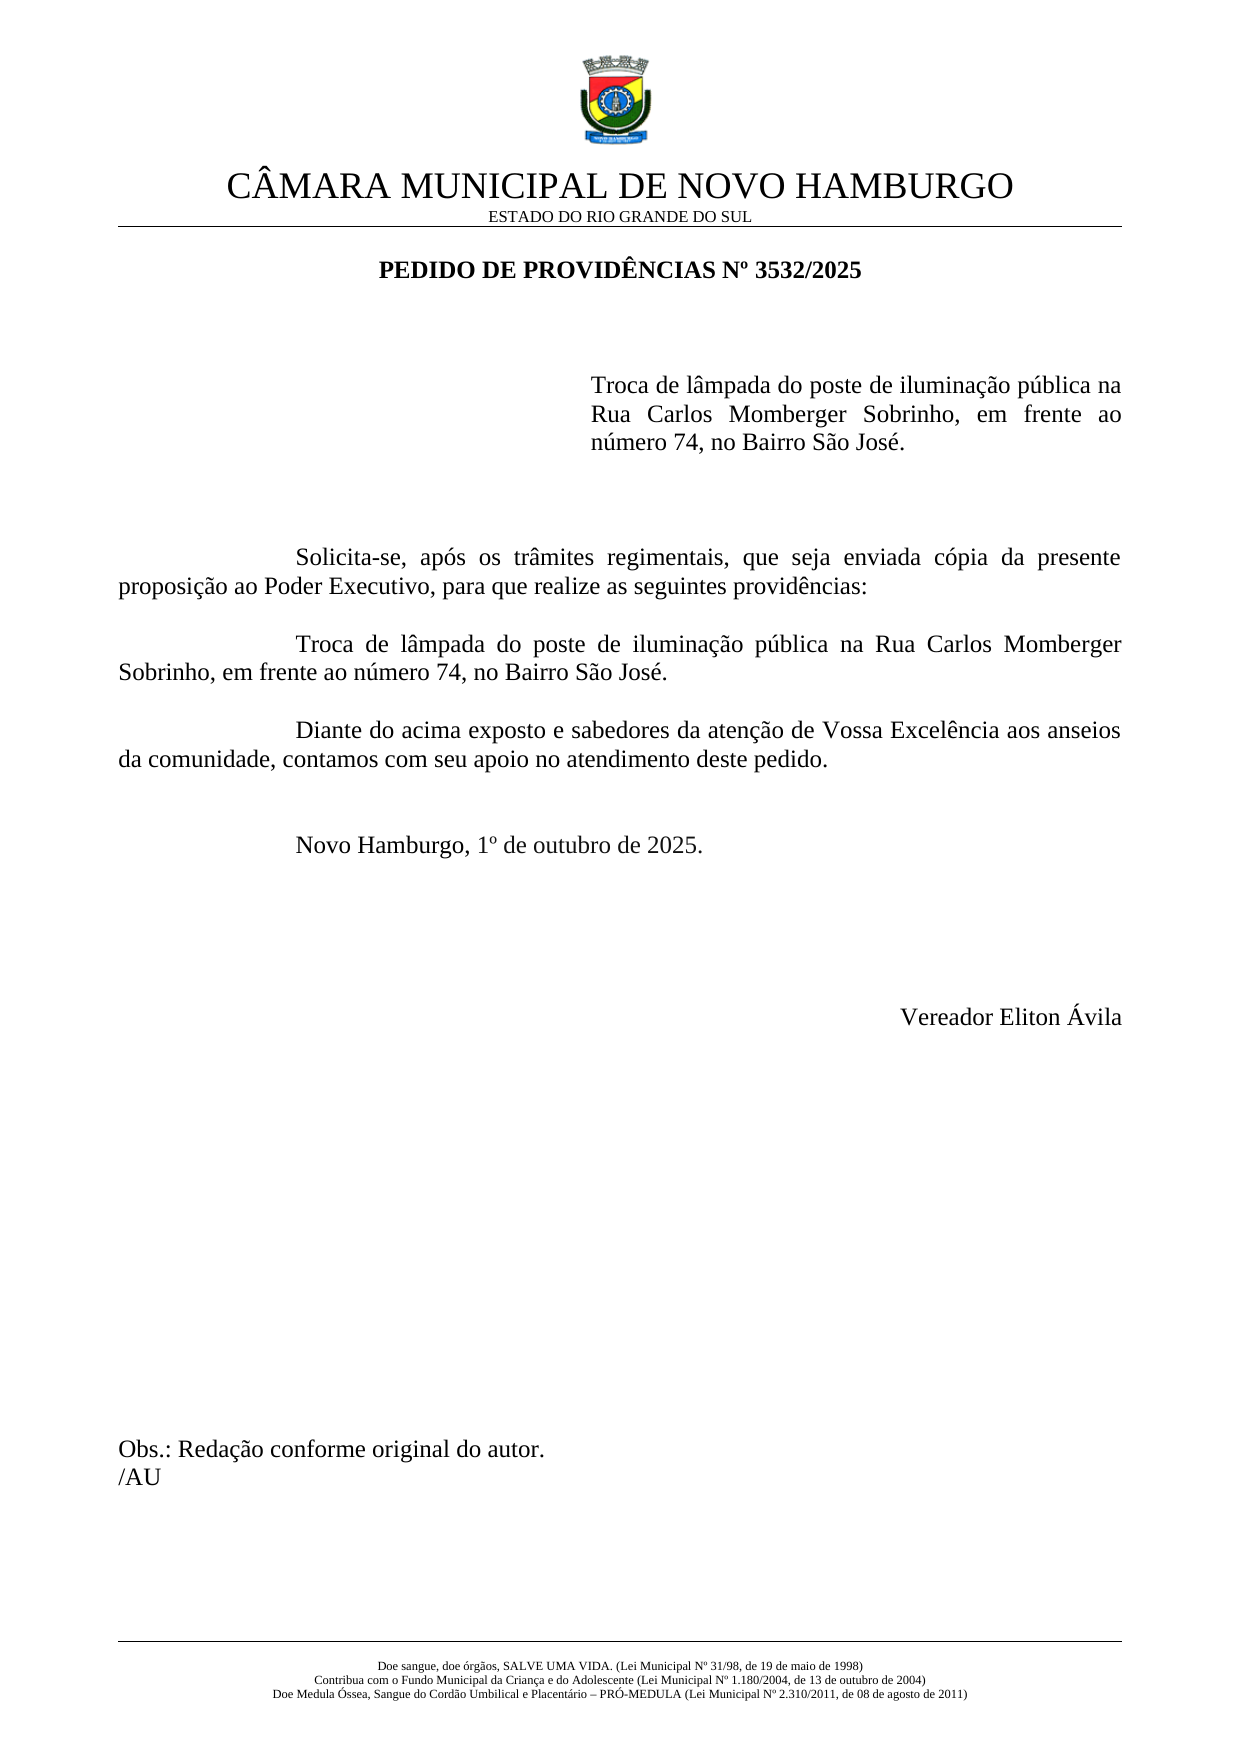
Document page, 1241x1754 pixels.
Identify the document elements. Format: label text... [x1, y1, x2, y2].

text Novo Hamburgo, 1º de outubro de 2025. [118, 830, 1122, 859]
text /AU [118, 1462, 1122, 1491]
text Diante do acima exposto e sabedores da atenção de Vossa Excelência aos anseios da comunidade, contamos com seu apoio no atendimento deste pedido. [118, 715, 1122, 772]
text Vereador Eliton Ávila [118, 1002, 1122, 1031]
text Troca de lâmpada do poste de iluminação pública na Rua Carlos Momberger Sobrinho, em frente ao número 74, no Bairro São José. [591, 370, 1122, 456]
picture [574, 48, 655, 149]
text Obs.: Redação conforme original do autor. [118, 1434, 1122, 1462]
text Solicita-se, após os trâmites regimentais, que seja enviada cópia da presente proposição ao Poder Executivo, para que realize as seguintes providências: [118, 542, 1122, 600]
text Troca de lâmpada do poste de iluminação pública na Rua Carlos Momberger Sobrinho, em frente ao número 74, no Bairro São José. [118, 629, 1122, 686]
text PEDIDO DE PROVIDÊNCIAS Nº 3532/2025 [118, 255, 1122, 284]
